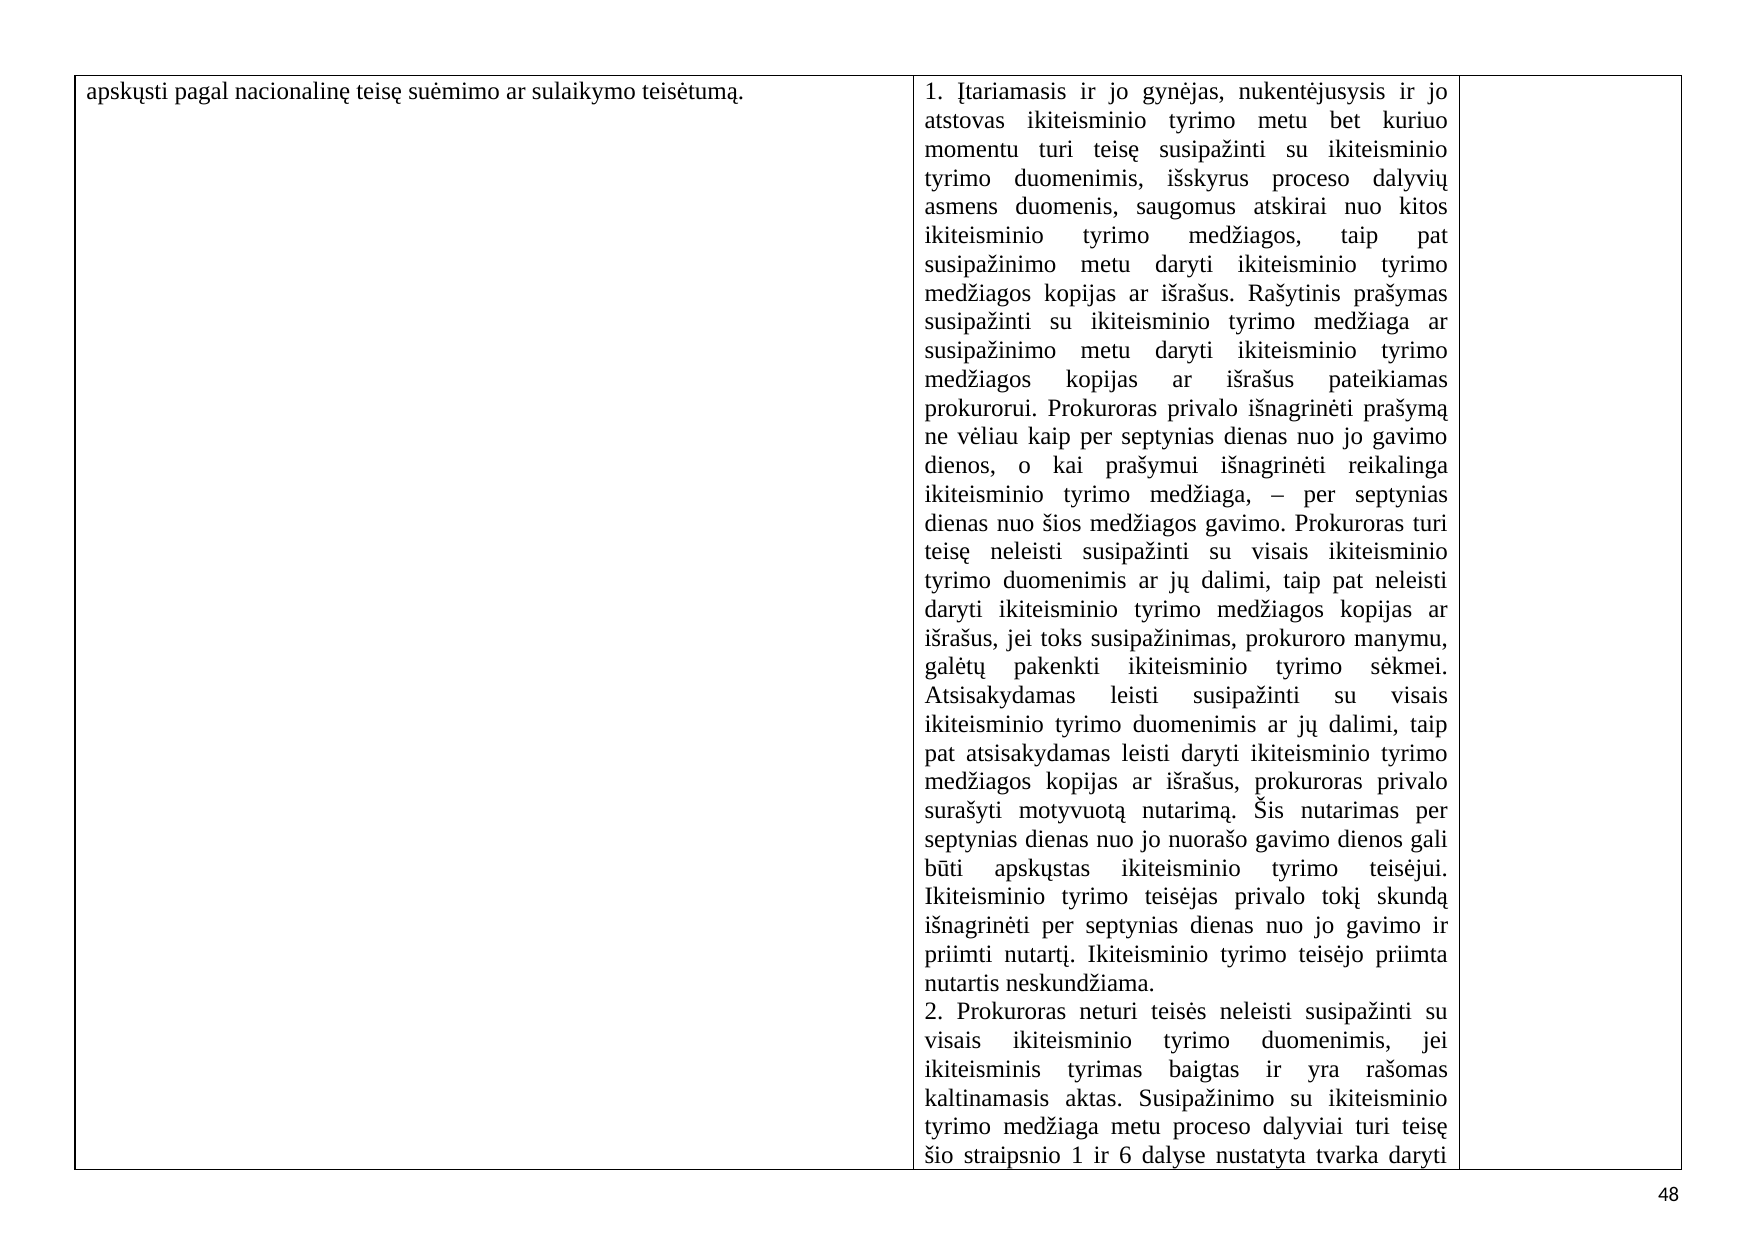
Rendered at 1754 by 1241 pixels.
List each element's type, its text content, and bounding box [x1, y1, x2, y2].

table_cell 1. Įtariamasis ir jo gynėjas, nukentėjusysis ir jo atstovas ikiteisminio tyrimo metu bet kuriuo momentu turi teisę susipažinti su ikiteisminio tyrimo duomenimis, išskyrus proceso dalyvių asmens duomenis, saugomus atskirai nuo kitos ikiteisminio tyrimo medžiagos, taip pat susipažinimo metu daryti ikiteisminio tyrimo medžiagos kopijas ar išrašus. Rašytinis prašymas susipažinti su ikiteisminio tyrimo medžiaga ar susipažinimo metu daryti ikiteisminio tyrimo medžiagos kopijas ar išrašus pateikiamas prokurorui. Prokuroras privalo išnagrinėti prašymą ne vėliau kaip per septynias dienas nuo jo gavimo dienos, o kai prašymui išnagrinėti reikalinga ikiteisminio tyrimo medžiaga, – per septynias dienas nuo šios medžiagos gavimo. Prokuroras turi teisę neleisti susipažinti su visais ikiteisminio tyrimo duomenimis ar jų dalimi, taip pat neleisti daryti ikiteisminio tyrimo medžiagos kopijas ar išrašus, jei toks susipažinimas, prokuroro manymu, galėtų pakenkti ikiteisminio tyrimo sėkmei. Atsisakydamas leisti susipažinti su visais ikiteisminio tyrimo duomenimis ar jų dalimi, taip pat atsisakydamas leisti daryti ikiteisminio tyrimo medžiagos kopijas ar išrašus, prokuroras privalo surašyti motyvuotą nutarimą. Šis nutarimas per septynias dienas nuo jo nuorašo gavimo dienos gali būti apskųstas ikiteisminio tyrimo teisėjui. Ikiteisminio tyrimo teisėjas privalo tokį skundą išnagrinėti per septynias dienas nuo jo gavimo ir priimti nutartį. Ikiteisminio tyrimo teisėjo priimta nutartis neskundžiama. 2. Prokuroras neturi teisės neleisti susipažinti su visais ikiteisminio tyrimo duomenimis, jei ikiteisminis tyrimas baigtas ir yra rašomas kaltinamasis aktas. Susipažinimo su ikiteisminio tyrimo medžiaga metu proceso dalyviai turi teisę šio straipsnio 1 ir 6 dalyse nustatyta tvarka daryti [914, 76, 1459, 1169]
table_cell apskųsti pagal nacionalinę teisę suėmimo ar sulaikymo teisėtumą. [76, 76, 913, 1169]
table_cell [1460, 76, 1681, 1169]
